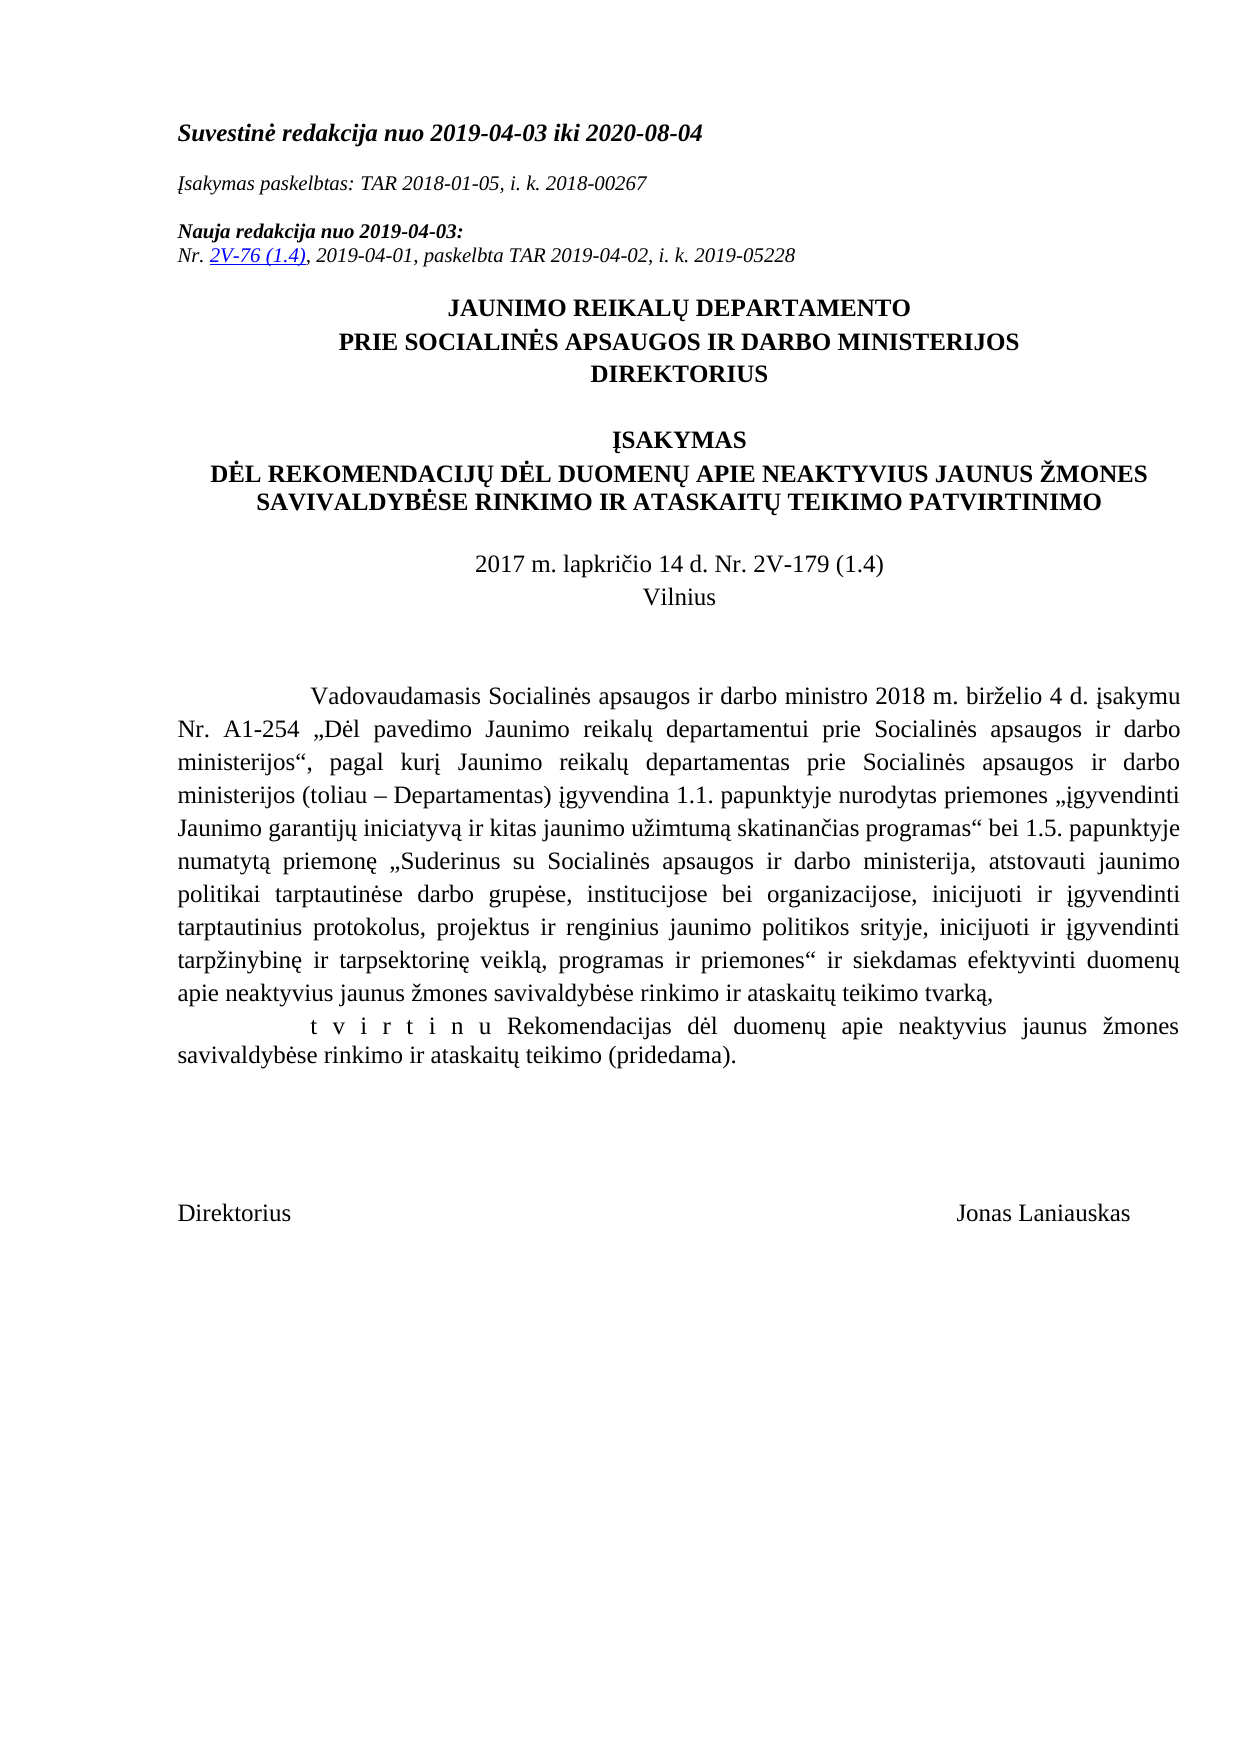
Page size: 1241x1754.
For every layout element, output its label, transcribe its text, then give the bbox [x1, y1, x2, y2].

text t v i r t i n u Rekomendacijas dėl duomenų apie neaktyvius jaunus žmones savivaldybėse rinkimo ir ataskaitų teikimo (pridedama). [177, 1011, 1181, 1069]
text ĮSAKYMAS [177, 426, 1181, 454]
text Vadovaudamasis Socialinės apsaugos ir darbo ministro 2018 m. birželio 4 d. įsakymu Nr. A1-254 „Dėl pavedimo Jaunimo reikalų departamentui prie Socialinės apsaugos ir darbo ministerijos“, pagal kurį Jaunimo reikalų departamentas prie Socialinės apsaugos ir darbo ministerijos (toliau – Departamentas) įgyvendina 1.1. papunktyje nurodytas priemones „įgyvendinti Jaunimo garantijų iniciatyvą ir kitas jaunimo užimtumą skatinančias programas“ bei 1.5. papunktyje numatytą priemonę „Suderinus su Socialinės apsaugos ir darbo ministerija, atstovauti jaunimo politikai tarptautinėse darbo grupėse, institucijose bei organizacijose, inicijuoti ir įgyvendinti tarptautinius protokolus, projektus ir renginius jaunimo politikos srityje, inicijuoti ir įgyvendinti tarpžinybinę ir tarpsektorinę veiklą, programas ir priemones“ ir siekdamas efektyvinti duomenų apie neaktyvius jaunus žmones savivaldybėse rinkimo ir ataskaitų teikimo tvarką, [177, 681, 1181, 1007]
text Nr. 2V-76 (1.4), 2019-04-01, paskelbta TAR 2019-04-02, i. k. 2019-05228 [177, 243, 1181, 267]
text JAUNIMO REIKALŲ DEPARTAMENTO [177, 293, 1181, 322]
text 2017 m. lapkričio 14 d. Nr. 2V-179 (1.4) [177, 549, 1181, 578]
text DIREKTORIUS [177, 359, 1181, 388]
text DĖL REKOMENDACIJŲ DĖL DUOMENŲ APIE NEAKTYVIUS JAUNUS ŽMONES SAVIVALDYBĖSE RINKIMO IR ATASKAITŲ TEIKIMO PATVIRTINIMO [177, 459, 1181, 516]
text Įsakymas paskelbtas: TAR 2018-01-05, i. k. 2018-00267 [177, 171, 1181, 195]
text Nauja redakcija nuo 2019-04-03: [177, 219, 1181, 243]
text Suvestinė redakcija nuo 2019-04-03 iki 2020-08-04 [177, 118, 1181, 147]
text Direktorius Jonas Laniauskas [177, 1198, 1181, 1227]
text prie socialinės apsaugos ir darbo ministerijos [177, 327, 1181, 355]
text Vilnius [177, 582, 1181, 611]
